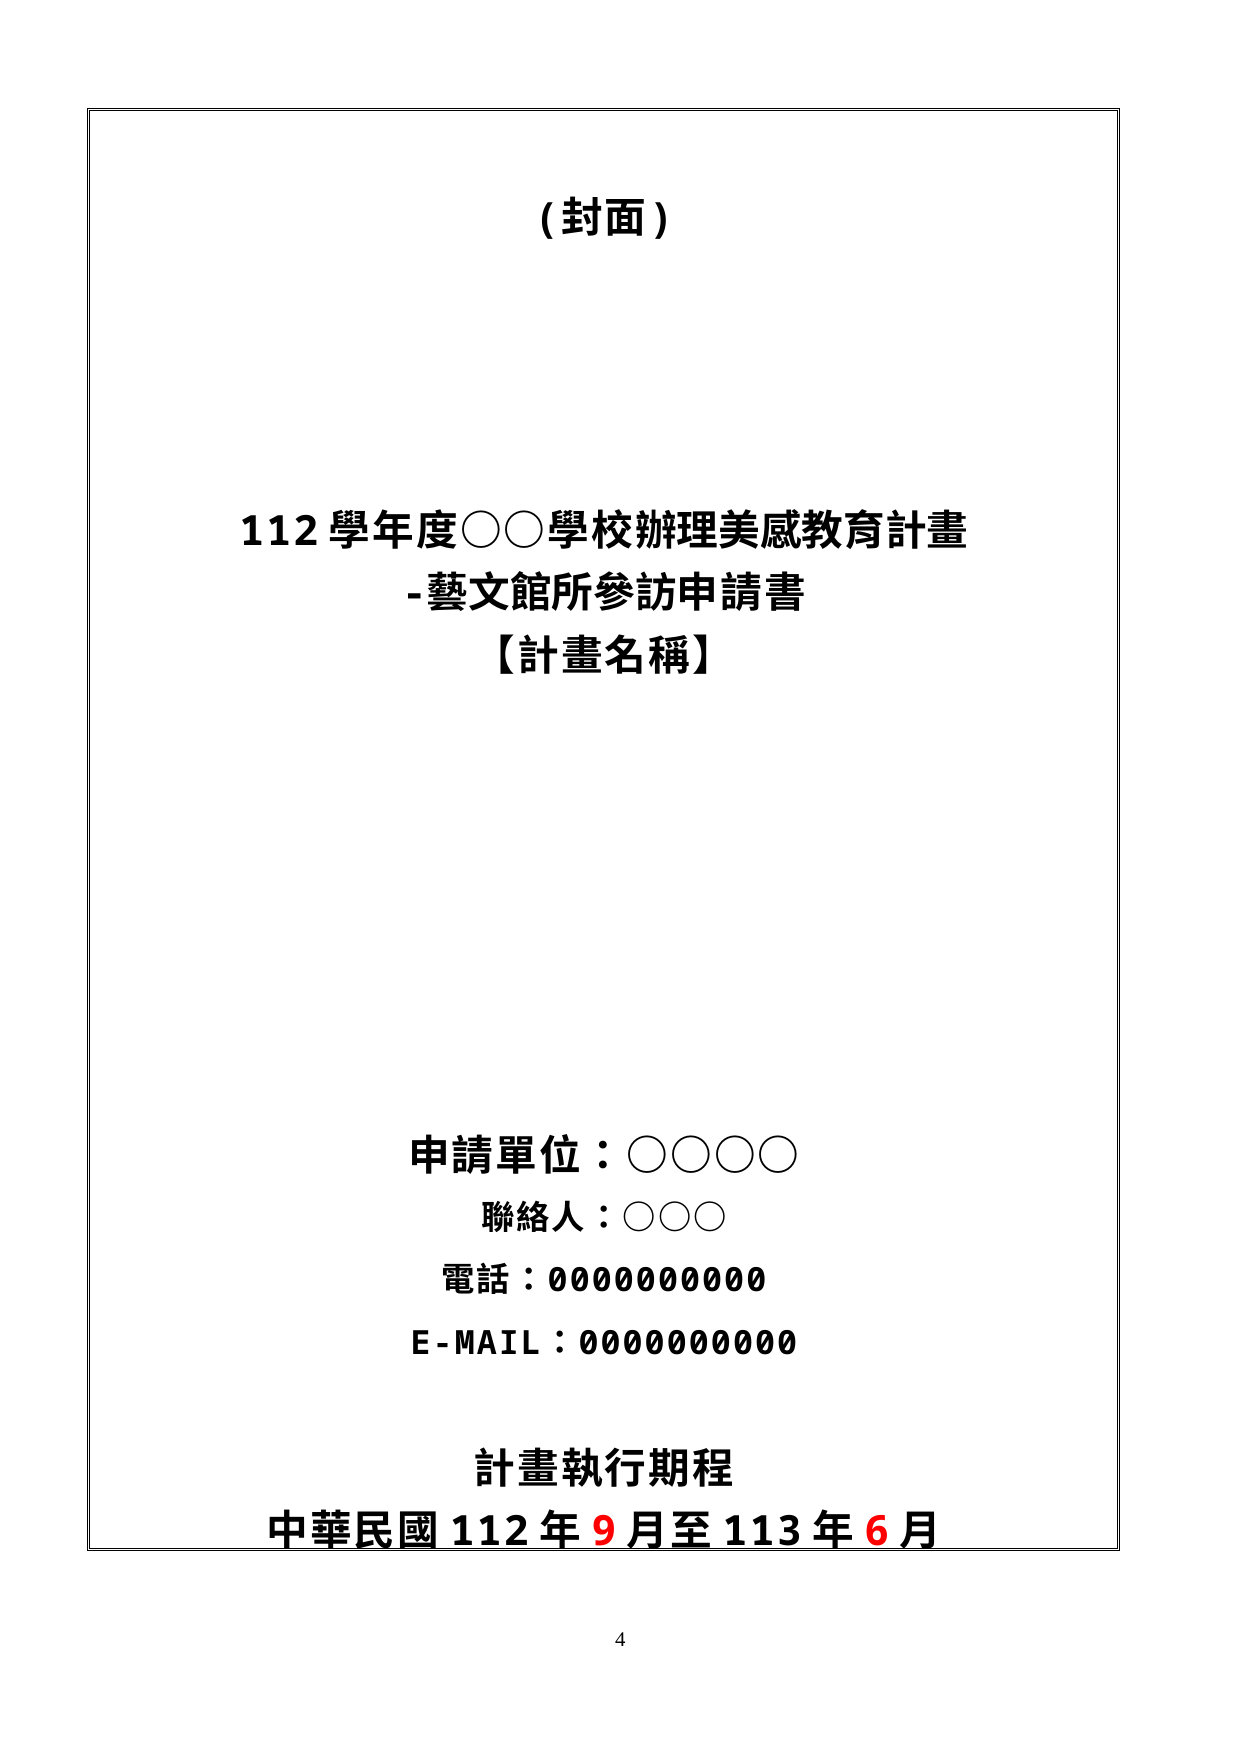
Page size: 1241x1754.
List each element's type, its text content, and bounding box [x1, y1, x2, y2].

table_header (封面) 112學年度○○學校辦理美感教育計畫 -藝文館所參訪申請書 【計畫名稱】 申請單位：○○○○ 聯絡人：○○○ 電話：0000000000 E-MAIL：0000000000 計畫執行期程 中華民國112年9月至113年6月 [90, 111, 1117, 1548]
